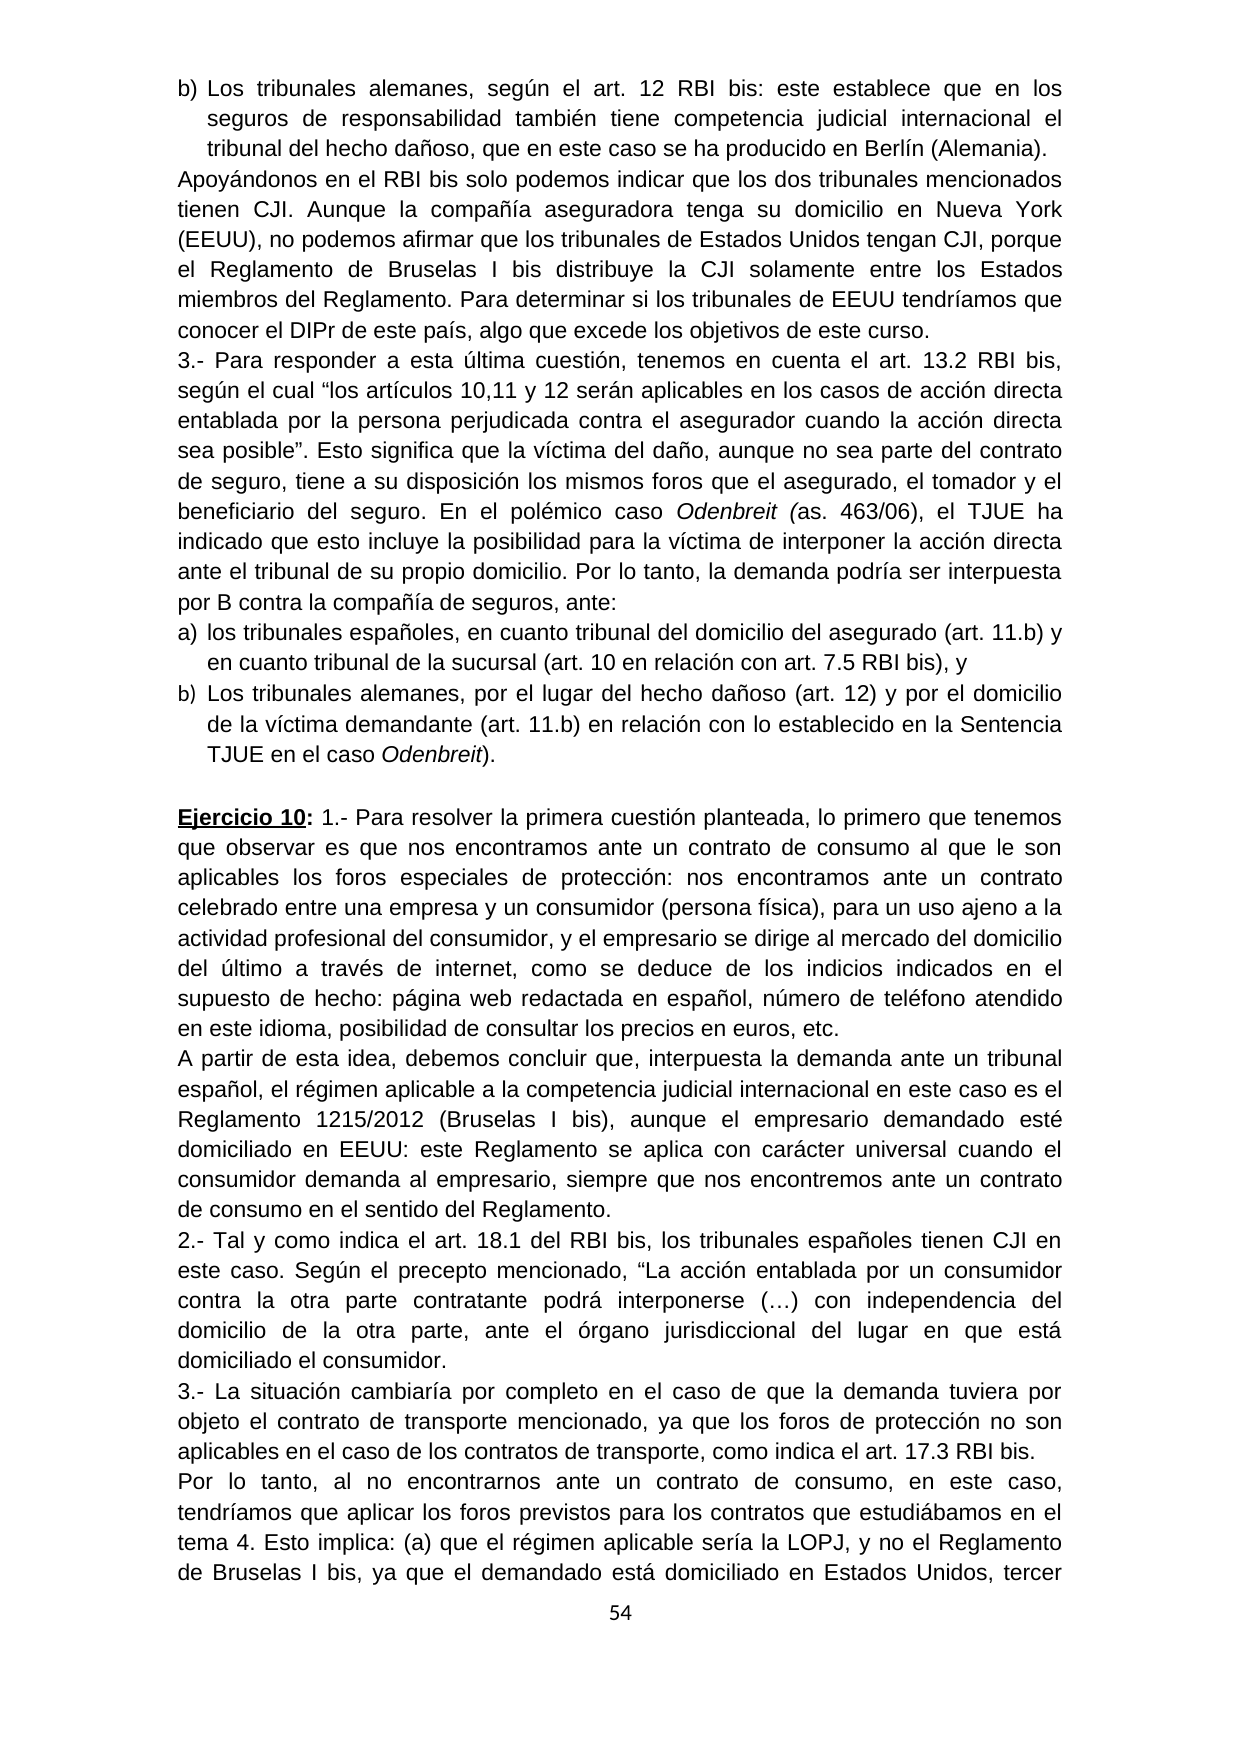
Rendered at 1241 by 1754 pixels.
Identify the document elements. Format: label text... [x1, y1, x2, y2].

text 2.- Tal y como indica el art. 18.1 del RBI bis, los tribunales españoles tienen CJI en este caso. Según el precepto mencionado, “La acción entablada por un consumidor contra la otra parte contratante podrá interponerse (…) con independencia del domicilio de la otra parte, ante el órgano jurisdiccional del lugar en que está domiciliado el consumidor. [177, 1227, 1063, 1374]
text 3.- La situación cambiaría por completo en el caso de que la demanda tuviera por objeto el contrato de transporte mencionado, ya que los foros de protección no son aplicables en el caso de los contratos de transporte, como indica el art. 17.3 RBI bis. [177, 1378, 1063, 1464]
list Los tribunales alemanes, según el art. 12 RBI bis: este establece que en los seguros de responsabilidad también tiene competencia judicial internacional el tribunal del hecho dañoso, que en este caso se ha producido en Berlín (Alemania). [177, 75, 1063, 162]
text Por lo tanto, al no encontrarnos ante un contrato de consumo, en este caso, tendríamos que aplicar los foros previstos para los contratos que estudiábamos en el tema 4. Esto implica: (a) que el régimen aplicable sería la LOPJ, y no el Reglamento de Bruselas I bis, ya que el demandado está domiciliado en Estados Unidos, tercer [177, 1468, 1063, 1585]
text Apoyándonos en el RBI bis solo podemos indicar que los dos tribunales mencionados tienen CJI. Aunque la compañía aseguradora tenga su domicilio en Nueva York (EEUU), no podemos afirmar que los tribunales de Estados Unidos tengan CJI, porque el Reglamento de Bruselas I bis distribuye la CJI solamente entre los Estados miembros del Reglamento. Para determinar si los tribunales de EEUU tendríamos que conocer el DIPr de este país, algo que excede los objetivos de este curso. [177, 166, 1063, 343]
text Ejercicio 10: 1.- Para resolver la primera cuestión planteada, lo primero que tenemos que observar es que nos encontramos ante un contrato de consumo al que le son aplicables los foros especiales de protección: nos encontramos ante un contrato celebrado entre una empresa y un consumidor (persona física), para un uso ajeno a la actividad profesional del consumidor, y el empresario se dirige al mercado del domicilio del último a través de internet, como se deduce de los indicios indicados en el supuesto de hecho: página web redactada en español, número de teléfono atendido en este idioma, posibilidad de consultar los precios en euros, etc. [177, 804, 1063, 1041]
text A partir de esta idea, debemos concluir que, interpuesta la demanda ante un tribunal español, el régimen aplicable a la competencia judicial internacional en este caso es el Reglamento 1215/2012 (Bruselas I bis), aunque el empresario demandado esté domiciliado en EEUU: este Reglamento se aplica con carácter universal cuando el consumidor demanda al empresario, siempre que nos encontremos ante un contrato de consumo en el sentido del Reglamento. [177, 1045, 1063, 1223]
list los tribunales españoles, en cuanto tribunal del domicilio del asegurado (art. 11.b) y en cuanto tribunal de la sucursal (art. 10 en relación con art. 7.5 RBI bis), y [177, 619, 1063, 675]
list Los tribunales alemanes, por el lugar del hecho dañoso (art. 12) y por el domicilio de la víctima demandante (art. 11.b) en relación con lo establecido en la Sentencia TJUE en el caso Odenbreit). [177, 679, 1063, 768]
text 3.- Para responder a esta última cuestión, tenemos en cuenta el art. 13.2 RBI bis, según el cual “los artículos 10,11 y 12 serán aplicables en los casos de acción directa entablada por la persona perjudicada contra el asegurador cuando la acción directa sea posible”. Esto significa que la víctima del daño, aunque no sea parte del contrato de seguro, tiene a su disposición los mismos foros que el asegurado, el tomador y el beneficiario del seguro. En el polémico caso Odenbreit (as. 463/06), el TJUE ha indicado que esto incluye la posibilidad para la víctima de interponer la acción directa ante el tribunal de su propio domicilio. Por lo tanto, la demanda podría ser interpuesta por B contra la compañía de seguros, ante: [177, 347, 1063, 615]
